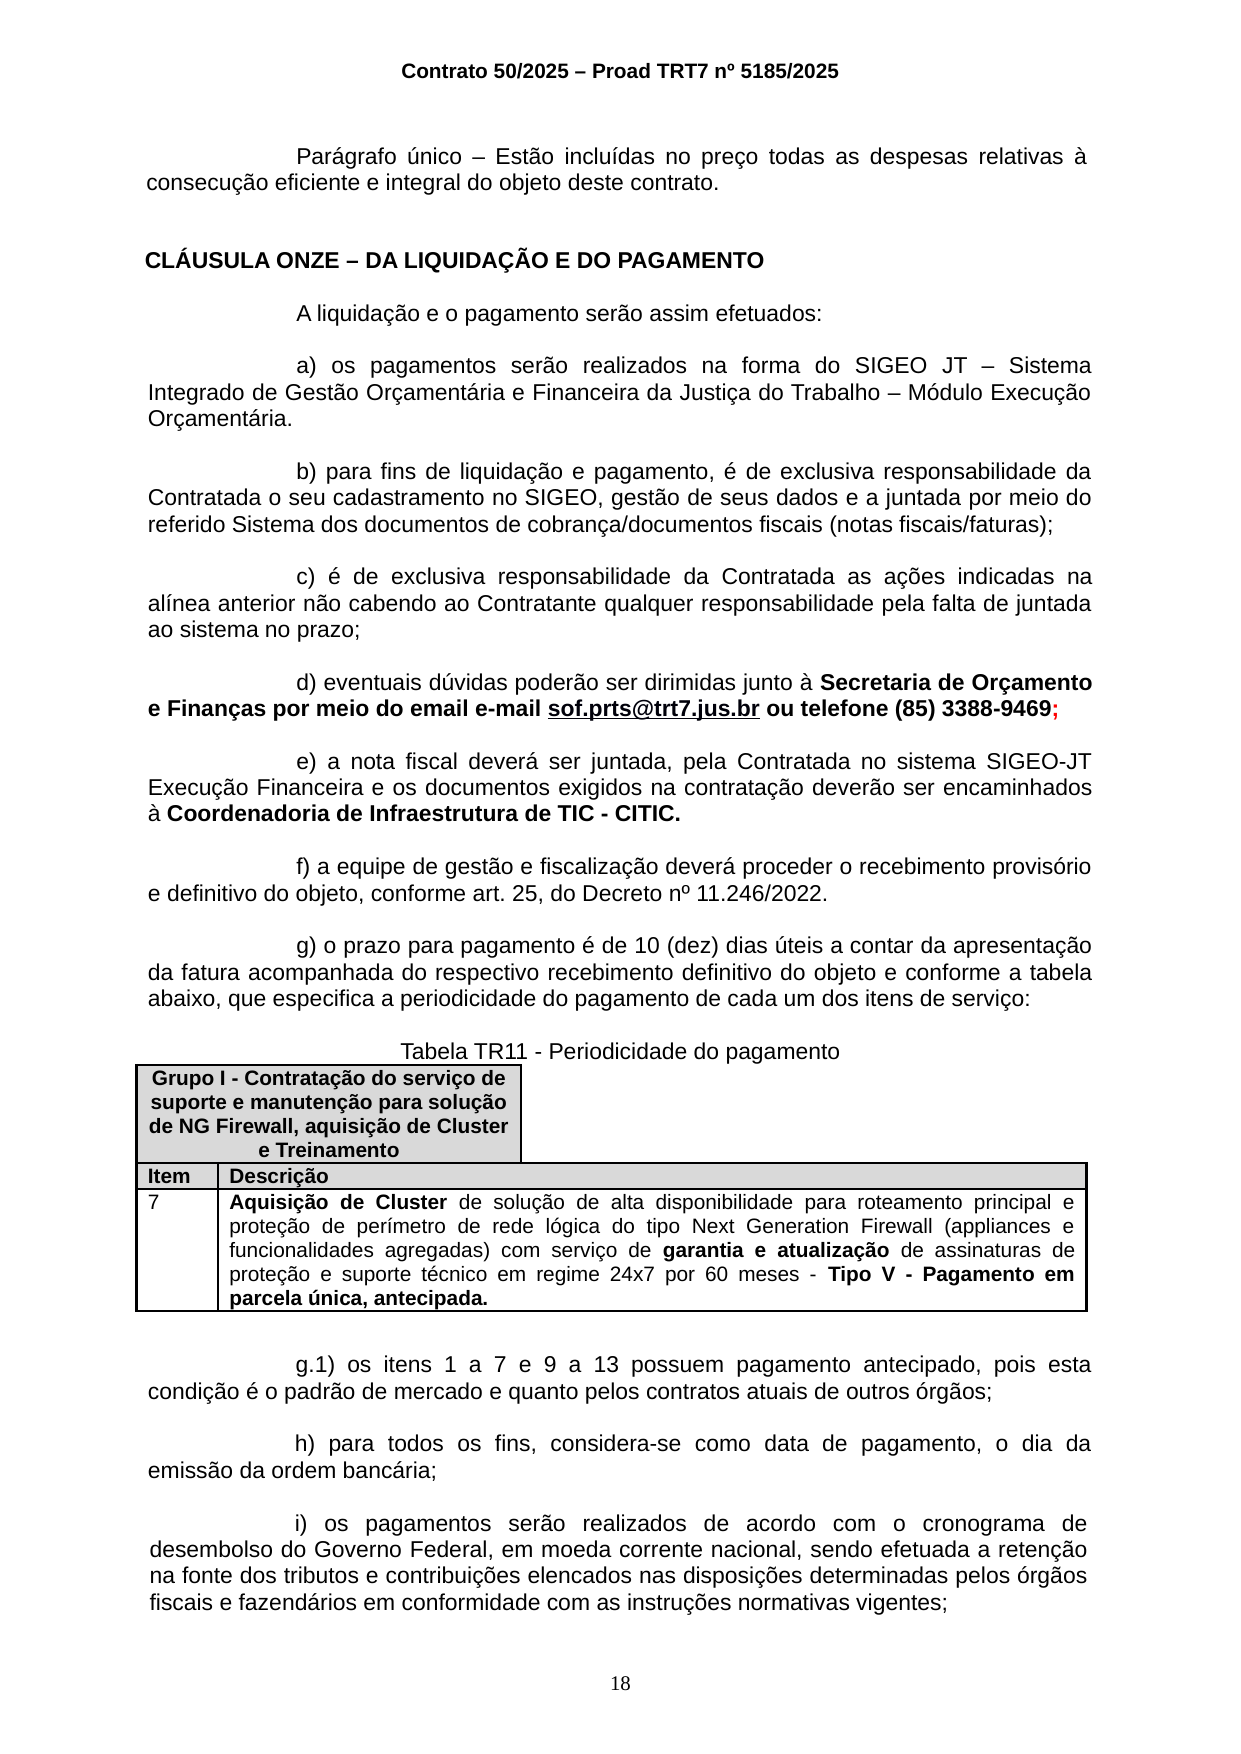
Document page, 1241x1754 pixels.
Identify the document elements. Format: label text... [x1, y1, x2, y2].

text a) os pagamentos serão realizados na forma do SIGEO JT – Sistema Integrado de Gestão Orçamentária e Financeira da Justiça do Trabalho – Módulo Execução Orçamentária. [148, 352, 1092, 431]
text g.1) os itens 1 a 7 e 9 a 13 possuem pagamento antecipado, pois esta condição é o padrão de mercado e quanto pelos contratos atuais de outros órgãos; [148, 1351, 1092, 1404]
table_cell Descrição [219, 1164, 1085, 1188]
table_cell Aquisição de Cluster de solução de alta disponibilidade para roteamento principal e proteção de perímetro de rede lógica do tipo Next Generation Firewall (appliances e funcionalidades agregadas) com serviço de garantia e atualização de assinaturas de proteção e suporte técnico em regime 24x7 por 60 meses - Tipo V - Pagamento em parcela única, antecipada. [219, 1190, 1085, 1310]
table_cell Item [138, 1164, 217, 1188]
text b) para fins de liquidação e pagamento, é de exclusiva responsabilidade da Contratada o seu cadastramento no SIGEO, gestão de seus dados e a juntada por meio do referido Sistema dos documentos de cobrança/documentos fiscais (notas fiscais/faturas); [148, 458, 1092, 537]
text A liquidação e o pagamento serão assim efetuados: [148, 300, 1092, 326]
text i) os pagamentos serão realizados de acordo com o cronograma de desembolso do Governo Federal, em moeda corrente nacional, sendo efetuada a retenção na fonte dos tributos e contribuições elencados nas disposições determinadas pelos órgãos fiscais e fazendários em conformidade com as instruções normativas vigentes; [149, 1509, 1088, 1615]
text f) a equipe de gestão e fiscalização deverá proceder o recebimento provisório e definitivo do objeto, conforme art. 25, do Decreto nº 11.246/2022. [148, 853, 1092, 906]
text g) o prazo para pagamento é de 10 (dez) dias úteis a contar da apresentação da fatura acompanhada do respectivo recebimento definitivo do objeto e conforme a tabela abaixo, que especifica a periodicidade do pagamento de cada um dos itens de serviço: [148, 932, 1092, 1011]
text c) é de exclusiva responsabilidade da Contratada as ações indicadas na alínea anterior não cabendo ao Contratante qualquer responsabilidade pela falta de juntada ao sistema no prazo; [148, 563, 1092, 642]
text d) eventuais dúvidas poderão ser dirimidas junto à Secretaria de Orçamento e Finanças por meio do email e-mail sof.prts@trt7.jus.br ou telefone (85) 3388-9469; [148, 669, 1092, 721]
text h) para todos os fins, considera-se como data de pagamento, o dia da emissão da ordem bancária; [148, 1430, 1092, 1483]
text e) a nota fiscal deverá ser juntada, pela Contratada no sistema SIGEO-JT Execução Financeira e os documentos exigidos na contratação deverão ser encaminhados à Coordenadoria de Infraestrutura de TIC - CITIC. [148, 748, 1092, 827]
table_cell 7 [138, 1190, 217, 1310]
text Parágrafo único – Estão incluídas no preço todas as despesas relativas à consecução eficiente e integral do objeto deste contrato. [146, 143, 1087, 196]
text CLÁUSULA ONZE – DA LIQUIDAÇÃO E DO PAGAMENTO [144, 247, 1087, 273]
table_header Grupo I - Contratação do serviço de suporte e manutenção para solução de NG Firewall, aquisição de Cluster e Treinamento [138, 1066, 520, 1162]
text Tabela TR11 - Periodicidade do pagamento [148, 1038, 1092, 1064]
